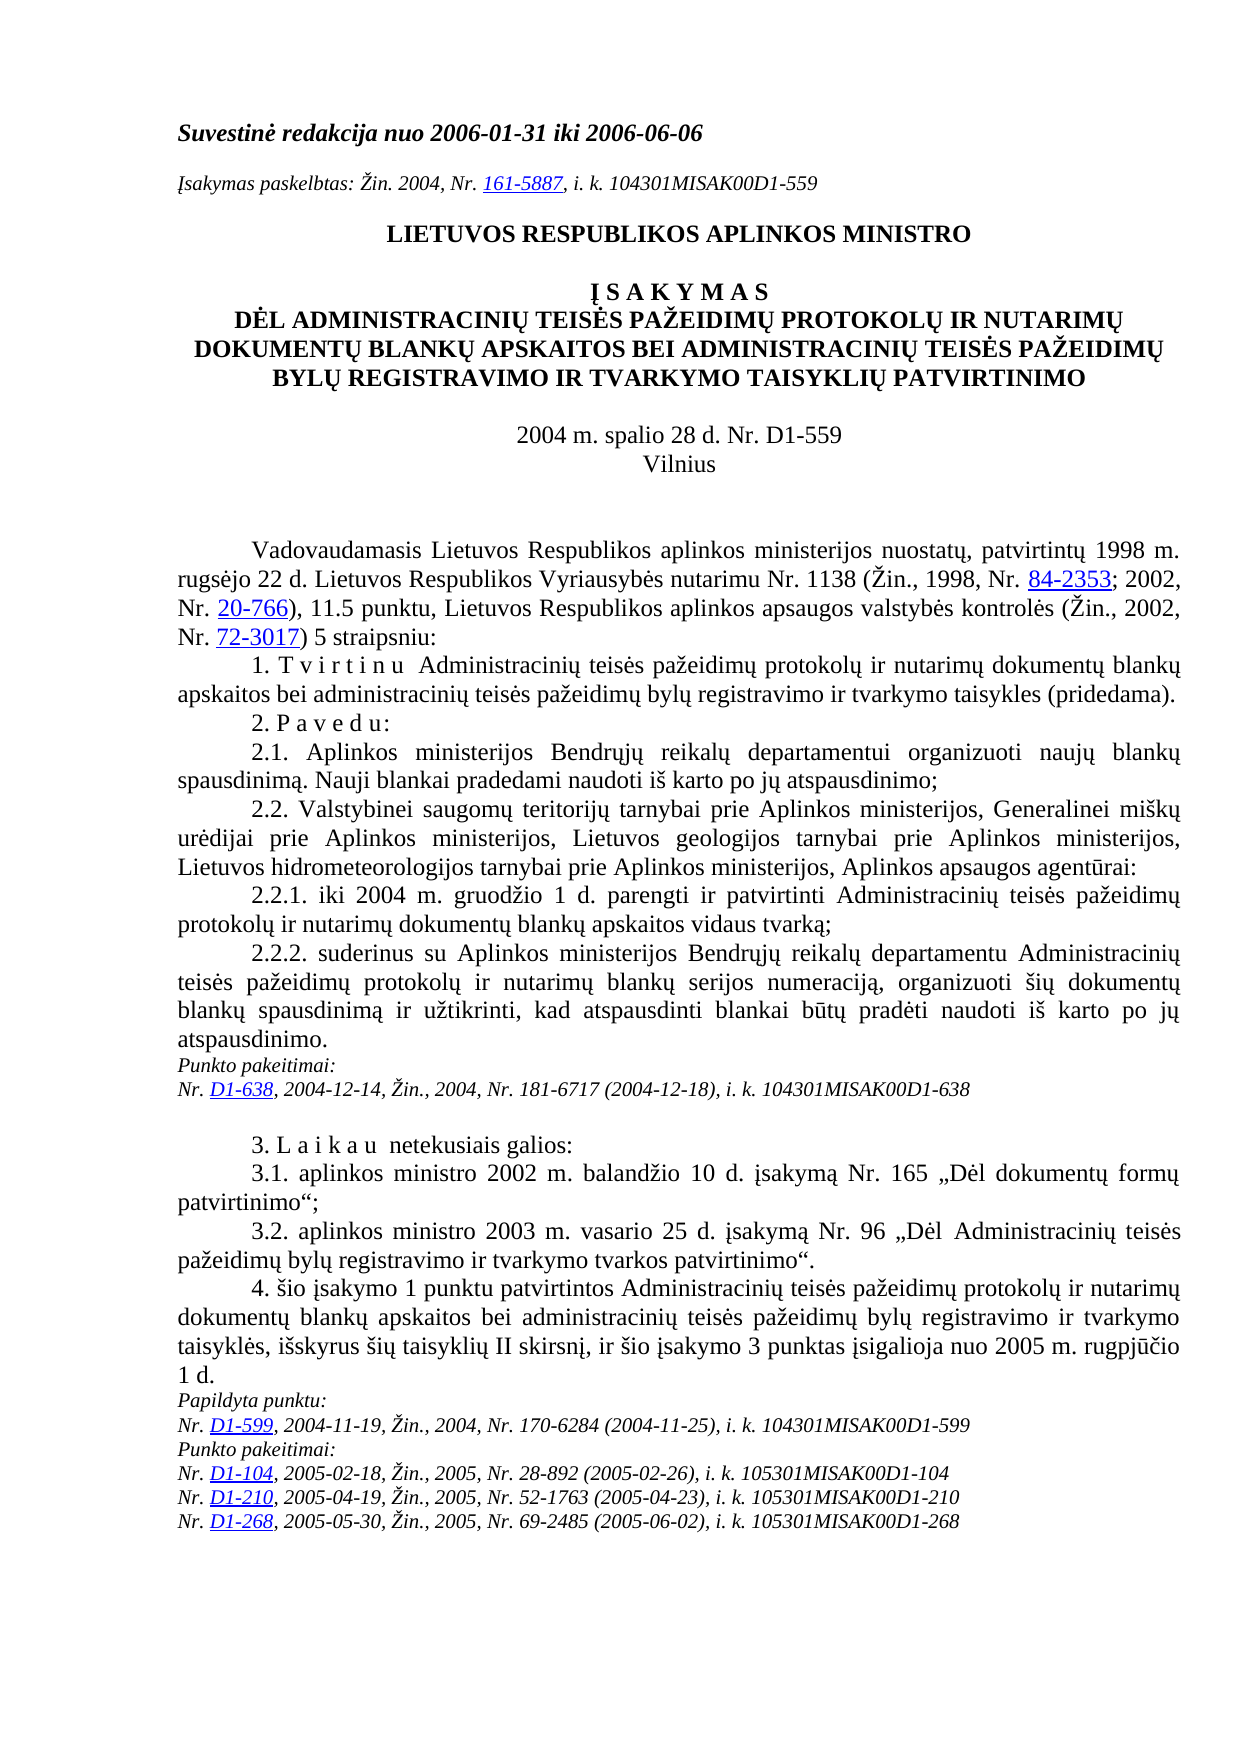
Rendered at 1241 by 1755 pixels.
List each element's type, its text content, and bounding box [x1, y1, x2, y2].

text 2004 m. spalio 28 d. Nr. D1-559 [177, 420, 1181, 449]
text 2.1. Aplinkos ministerijos Bendrųjų reikalų departamentui organizuoti naujų blankų spausdinimą. Nauji blankai pradedami naudoti iš karto po jų atspausdinimo; [177, 737, 1181, 794]
text Suvestinė redakcija nuo 2006-01-31 iki 2006-06-06 [177, 118, 1181, 147]
text Nr. D1-599, 2004-11-19, Žin., 2004, Nr. 170-6284 (2004-11-25), i. k. 104301MISAK00D1-599 [177, 1412, 1181, 1437]
text Vilnius [177, 449, 1181, 478]
text 2.2.2. suderinus su Aplinkos ministerijos Bendrųjų reikalų departamentu Administracinių teisės pažeidimų protokolų ir nutarimų blankų serijos numeraciją, organizuoti šių dokumentų blankų spausdinimą ir užtikrinti, kad atspausdinti blankai būtų pradėti naudoti iš karto po jų atspausdinimo. [177, 938, 1181, 1053]
text DĖL ADMINISTRACINIŲ TEISĖS PAŽEIDIMŲ PROTOKOLŲ IR NUTARIMŲ DOKUMENTŲ BLANKŲ APSKAITOS BEI ADMINISTRACINIŲ TEISĖS PAŽEIDIMŲ BYLŲ REGISTRAVIMO IR TVARKYMO TAISYKLIŲ PATVIRTINIMO [177, 305, 1181, 392]
text 2.2.1. iki 2004 m. gruodžio 1 d. parengti ir patvirtinti Administracinių teisės pažeidimų protokolų ir nutarimų dokumentų blankų apskaitos vidaus tvarką; [177, 880, 1181, 938]
text 2. Pavedu: [177, 708, 1181, 737]
text Į S A K Y M A S [177, 277, 1181, 305]
text Nr. D1-210, 2005-04-19, Žin., 2005, Nr. 52-1763 (2005-04-23), i. k. 105301MISAK00D1-210 [177, 1485, 1181, 1509]
text Nr. D1-268, 2005-05-30, Žin., 2005, Nr. 69-2485 (2005-06-02), i. k. 105301MISAK00D1-268 [177, 1509, 1181, 1533]
text Įsakymas paskelbtas: Žin. 2004, Nr. 161-5887, i. k. 104301MISAK00D1-559 [177, 171, 1181, 195]
text Vadovaudamasis Lietuvos Respublikos aplinkos ministerijos nuostatų, patvirtintų 1998 m. rugsėjo 22 d. Lietuvos Respublikos Vyriausybės nutarimu Nr. 1138 (Žin., 1998, Nr. 84-2353; 2002, Nr. 20-766), 11.5 punktu, Lietuvos Respublikos aplinkos apsaugos valstybės kontrolės (Žin., 2002, Nr. 72-3017) 5 straipsniu: [177, 535, 1181, 650]
text 3.1. aplinkos ministro 2002 m. balandžio 10 d. įsakymą Nr. 165 „Dėl dokumentų formų patvirtinimo“; [177, 1158, 1181, 1216]
text Papildyta punktu: [177, 1388, 1181, 1412]
text 2.2. Valstybinei saugomų teritorijų tarnybai prie Aplinkos ministerijos, Generalinei miškų urėdijai prie aplinkos ministerijos, Lietuvos geologijos tarnybai prie Aplinkos ministerijos, Lietuvos hidrometeorologijos tarnybai prie Aplinkos ministerijos, Aplinkos apsaugos agentūrai: [177, 794, 1181, 880]
text Nr. D1-638, 2004-12-14, Žin., 2004, Nr. 181-6717 (2004-12-18), i. k. 104301MISAK00D1-638 [177, 1077, 1181, 1101]
text Punkto pakeitimai: [177, 1437, 1181, 1461]
text Punkto pakeitimai: [177, 1053, 1181, 1077]
text LIETUVOS RESPUBLIKOS APLINKOS MINISTRO [177, 219, 1181, 248]
text 4. šio įsakymo 1 punktu patvirtintos Administracinių teisės pažeidimų protokolų ir nutarimų dokumentų blankų apskaitos bei administracinių teisės pažeidimų bylų registravimo ir tvarkymo taisyklės, išskyrus šių taisyklių II skirsnį, ir šio įsakymo 3 punktas įsigalioja nuo 2005 m. rugpjūčio 1 d. [177, 1273, 1181, 1388]
text 1. Tvirtinu Administracinių teisės pažeidimų protokolų ir nutarimų dokumentų blankų apskaitos bei administracinių teisės pažeidimų bylų registravimo ir tvarkymo taisykles (pridedama). [177, 650, 1181, 708]
text Nr. D1-104, 2005-02-18, Žin., 2005, Nr. 28-892 (2005-02-26), i. k. 105301MISAK00D1-104 [177, 1461, 1181, 1485]
text 3. Laikau netekusiais galios: [177, 1130, 1181, 1158]
text 3.2. aplinkos ministro 2003 m. vasario 25 d. įsakymą Nr. 96 „Dėl administracinių teisės pažeidimų bylų registravimo ir tvarkymo tvarkos patvirtinimo“. [177, 1216, 1181, 1273]
